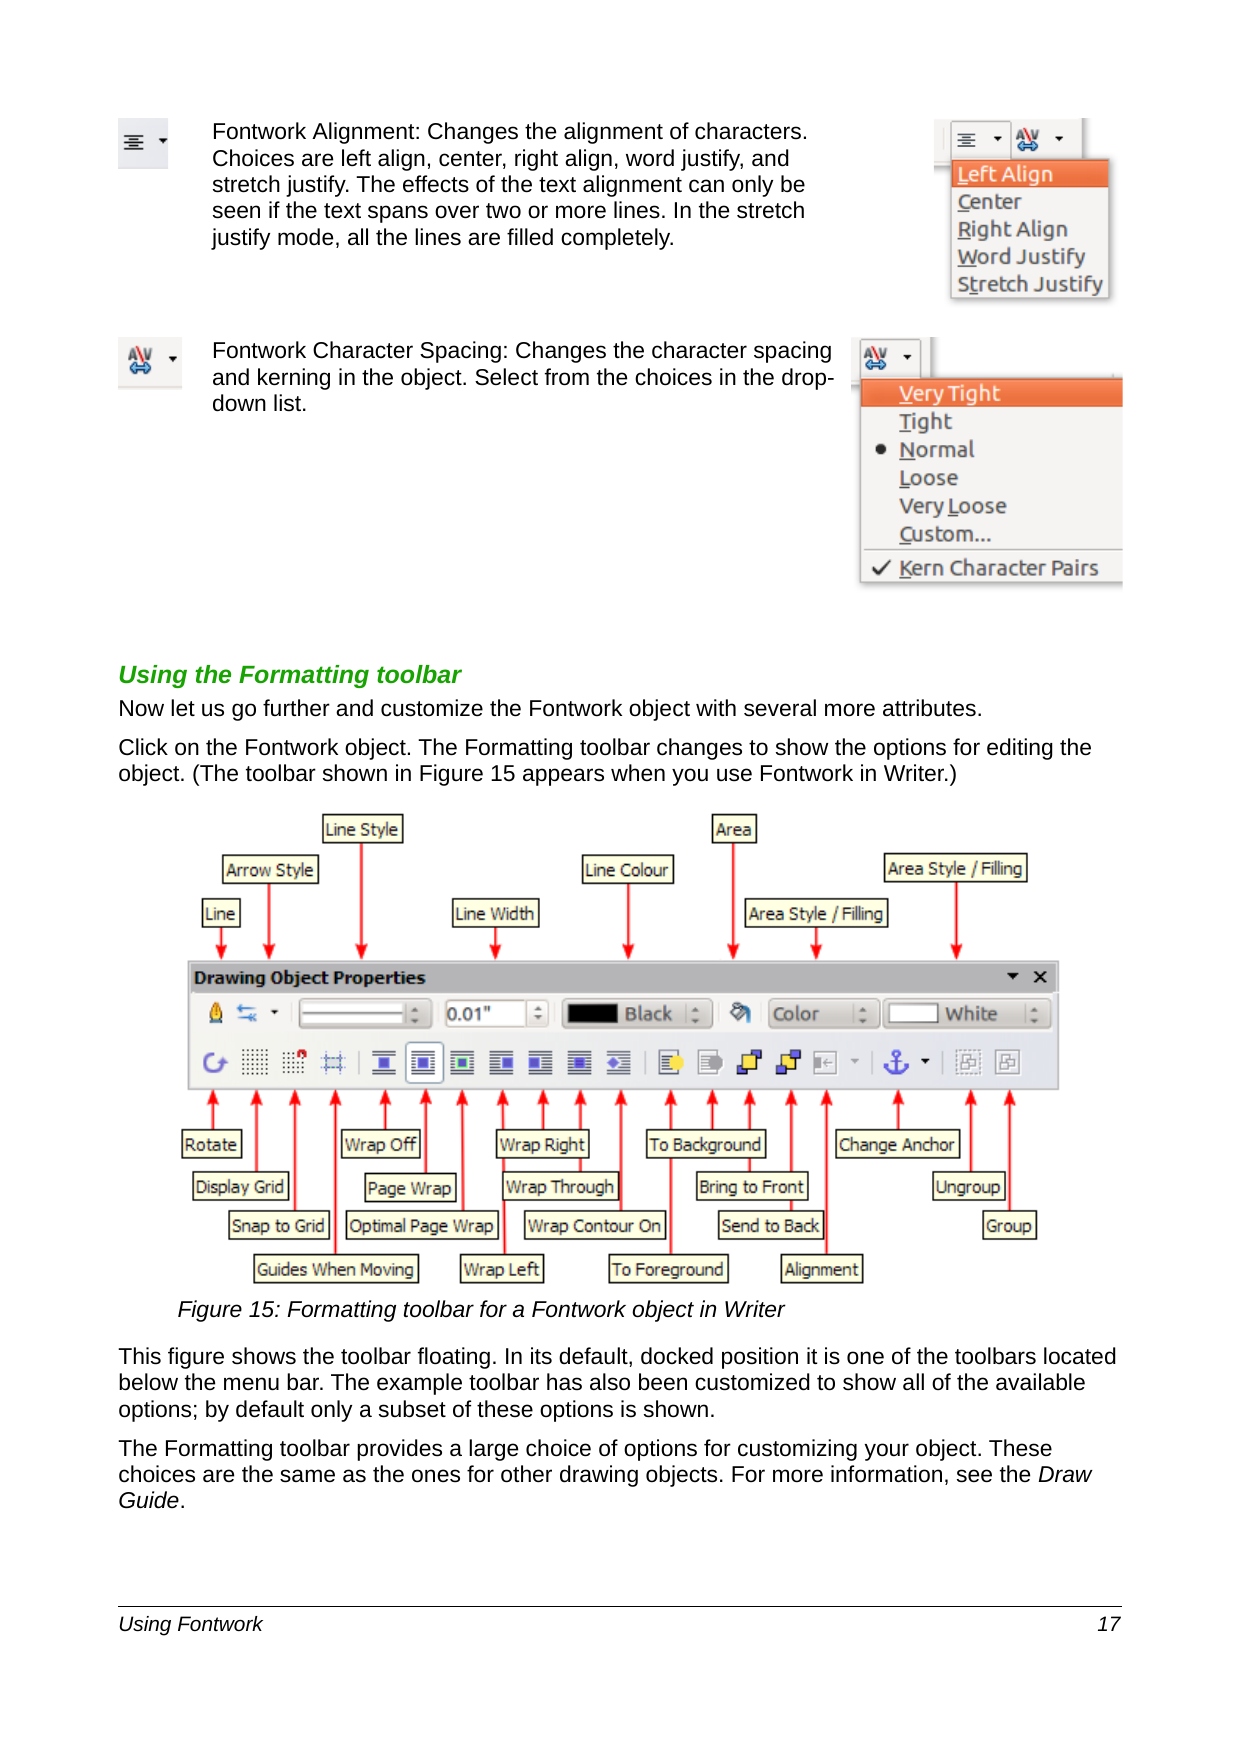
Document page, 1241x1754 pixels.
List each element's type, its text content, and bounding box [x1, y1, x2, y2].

picture [851, 337, 1123, 595]
text The Formatting toolbar provides a large choice of options for customizing your object. These choices are the same as the ones for other drawing objects. For more information, see the Draw Guide. [118, 1434, 1122, 1513]
table_header Fontwork Alignment: Changes the alignment of characters. Choices are left align, center, right align, word justify, and stretch justify. The effects of the text alignment can only be seen if the text spans over two or more lines. In the stretch justify mode, all the lines are filled completely. [212, 118, 849, 324]
picture [933, 118, 1123, 312]
picture [118, 118, 169, 169]
subtitle Using the Formatting toolbar [118, 660, 1122, 688]
text Figure 15: Formatting toolbar for a Fontwork object in Writer [177, 1296, 1063, 1322]
table_header [851, 595, 1123, 607]
text Now let us go further and customize the Fontwork object with several more attributes. [118, 695, 1122, 721]
table_header [118, 118, 212, 324]
table_header [118, 337, 212, 607]
text This figure shows the toolbar floating. In its default, docked position it is one of the toolbars located below the menu bar. The example toolbar has also been customized to show all of the available options; by default only a subset of these options is shown. [118, 1343, 1122, 1422]
table_header [849, 118, 1122, 324]
picture [177, 811, 1063, 1290]
picture [118, 337, 183, 390]
text Click on the Fontwork object. The Formatting toolbar changes to show the options for editing the object. (The toolbar shown in Figure 15 appears when you use Fontwork in Writer.) [118, 734, 1122, 787]
table_header Fontwork Character Spacing: Changes the character spacing and kerning in the object. Select from the choices in the drop-down list. [212, 337, 851, 607]
